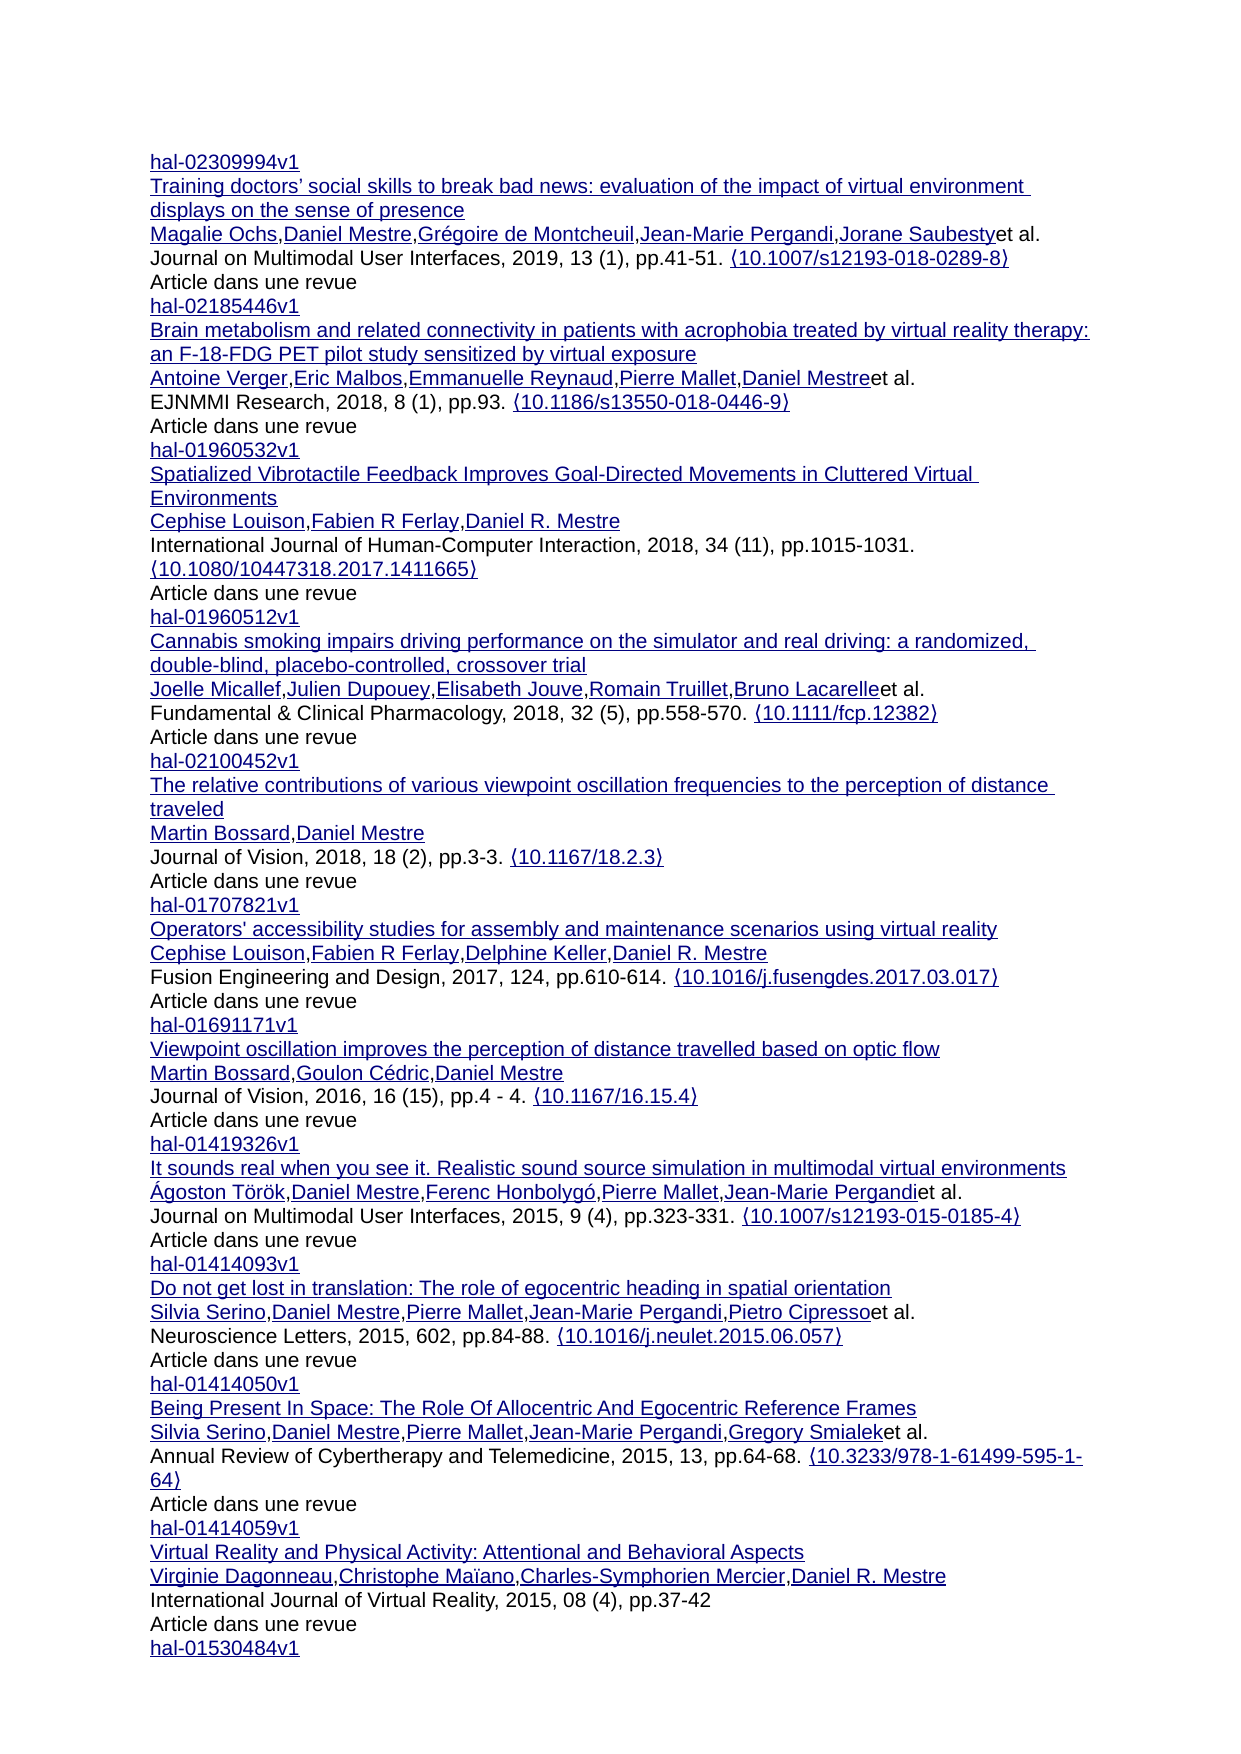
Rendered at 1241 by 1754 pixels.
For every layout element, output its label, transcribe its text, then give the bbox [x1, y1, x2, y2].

table_cell Spatialized Vibrotactile Feedback Improves Goal-Directed Movements in Cluttered Virtual Environments Cephise Louison,Fabien R Ferlay,Daniel R. Mestre International Journal of Human-Computer Interaction, 2018, 34 (11), pp.1015-1031. ⟨10.1080/10447318.2017.1411665⟩ Article dans une revue hal-01960512v1 [150, 461, 1090, 629]
table_cell Cannabis smoking impairs driving performance on the simulator and real driving: a randomized, double-blind, placebo-controlled, crossover trial Joelle Micallef,Julien Dupouey,Elisabeth Jouve,Romain Truillet,Bruno Lacarelleet al. Fundamental & Clinical Pharmacology, 2018, 32 (5), pp.558-570. ⟨10.1111/fcp.12382⟩ Article dans une revue hal-02100452v1 [150, 629, 1090, 773]
table_cell Virtual Reality and Physical Activity: Attentional and Behavioral Aspects Virginie Dagonneau,Christophe Maïano,Charles-Symphorien Mercier,Daniel R. Mestre International Journal of Virtual Reality, 2015, 08 (4), pp.37-42 Article dans une revue hal-01530484v1 [150, 1540, 1090, 1659]
table_cell hal-02309994v1 [150, 150, 1090, 174]
table_cell an F-18-FDG PET pilot study sensitized by virtual exposure Antoine Verger,Eric Malbos,Emmanuelle Reynaud,Pierre Mallet,Daniel Mestreet al. EJNMMI Research, 2018, 8 (1), pp.93. ⟨10.1186/s13550-018-0446-9⟩ Article dans une revue hal-01960532v1 [150, 340, 1090, 461]
table_cell Training doctors’ social skills to break bad news: evaluation of the impact of virtual environment displays on the sense of presence Magalie Ochs,Daniel Mestre,Grégoire de Montcheuil,Jean-Marie Pergandi,Jorane Saubestyet al. Journal on Multimodal User Interfaces, 2019, 13 (1), pp.41-51. ⟨10.1007/s12193-018-0289-8⟩ Article dans une revue hal-02185446v1 [150, 174, 1090, 318]
table_cell Viewpoint oscillation improves the perception of distance travelled based on optic flow Martin Bossard,Goulon Cédric,Daniel Mestre Journal of Vision, 2016, 16 (15), pp.4 - 4. ⟨10.1167/16.15.4⟩ Article dans une revue hal-01419326v1 [150, 1036, 1090, 1156]
table_cell It sounds real when you see it. Realistic sound source simulation in multimodal virtual environments Ágoston Török,Daniel Mestre,Ferenc Honbolygó,Pierre Mallet,Jean-Marie Pergandiet al. Journal on Multimodal User Interfaces, 2015, 9 (4), pp.323-331. ⟨10.1007/s12193-015-0185-4⟩ Article dans une revue hal-01414093v1 [150, 1156, 1090, 1276]
table_cell Being Present In Space: The Role Of Allocentric And Egocentric Reference Frames Silvia Serino,Daniel Mestre,Pierre Mallet,Jean-Marie Pergandi,Gregory Smialeket al. Annual Review of Cybertherapy and Telemedicine, 2015, 13, pp.64-68. ⟨10.3233/978-1-61499-595-1-64⟩ Article dans une revue hal-01414059v1 [150, 1396, 1090, 1539]
table_cell Brain metabolism and related connectivity in patients with acrophobia treated by virtual reality therapy: [150, 318, 1090, 339]
table_cell Do not get lost in translation: The role of egocentric heading in spatial orientation Silvia Serino,Daniel Mestre,Pierre Mallet,Jean-Marie Pergandi,Pietro Cipressoet al. Neuroscience Letters, 2015, 602, pp.84-88. ⟨10.1016/j.neulet.2015.06.057⟩ Article dans une revue hal-01414050v1 [150, 1276, 1090, 1396]
table_cell Operators' accessibility studies for assembly and maintenance scenarios using virtual reality Cephise Louison,Fabien R Ferlay,Delphine Keller,Daniel R. Mestre Fusion Engineering and Design, 2017, 124, pp.610-614. ⟨10.1016/j.fusengdes.2017.03.017⟩ Article dans une revue hal-01691171v1 [150, 917, 1090, 1036]
table_cell The relative contributions of various viewpoint oscillation frequencies to the perception of distance traveled Martin Bossard,Daniel Mestre Journal of Vision, 2018, 18 (2), pp.3-3. ⟨10.1167/18.2.3⟩ Article dans une revue hal-01707821v1 [150, 773, 1090, 917]
